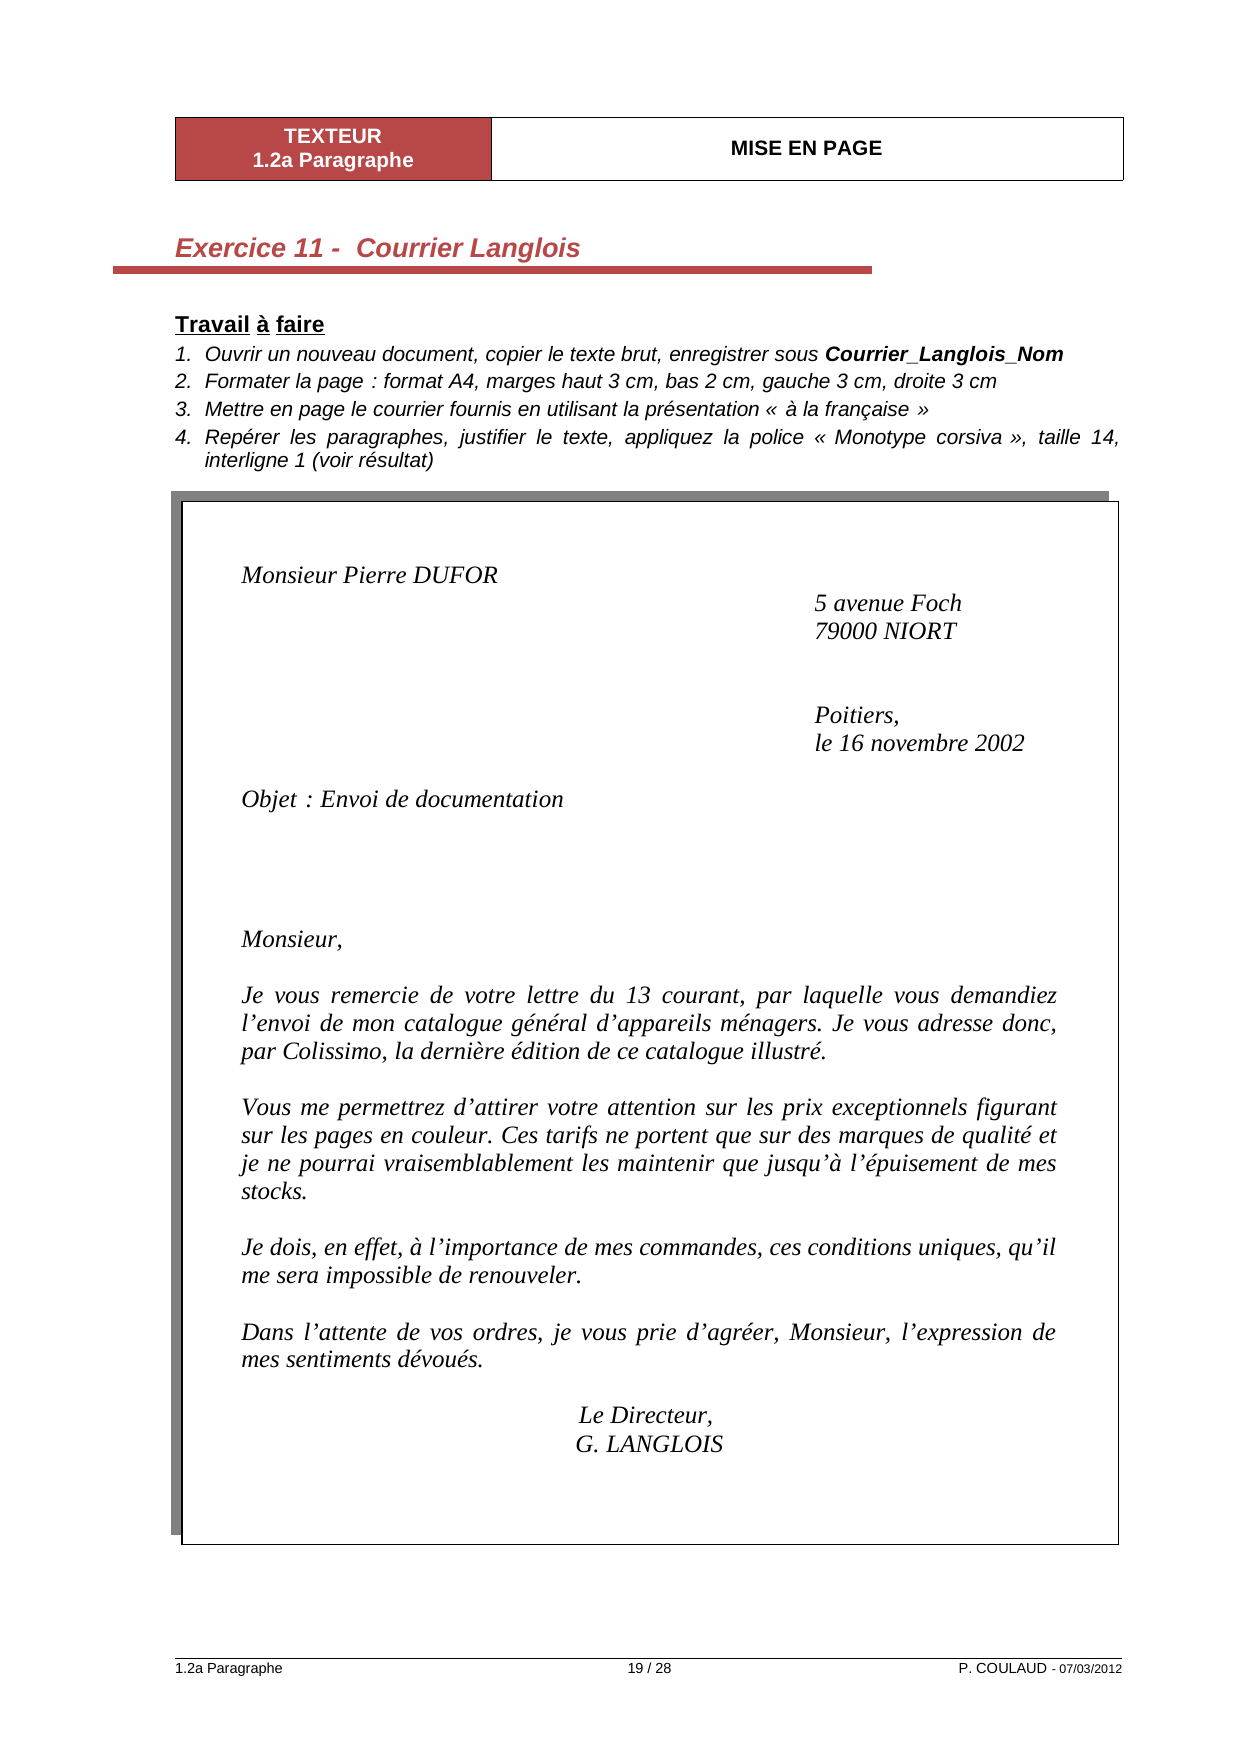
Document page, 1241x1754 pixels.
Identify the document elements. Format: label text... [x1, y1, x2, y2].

text Monsieur Pierre DUFOR [241, 561, 1060, 589]
table_header MISE EN PAGE [492, 118, 1123, 180]
subtitle Courrier Langlois [112, 230, 872, 274]
text Poitiers, [241, 701, 1060, 729]
text Je dois, en effet, à l’importance de mes commandes, ces conditions uniques, qu’il me sera impossible de renouveler. [241, 1233, 1060, 1289]
text 79000 NIORT [241, 617, 1060, 645]
text Monsieur, [241, 925, 1060, 953]
text Objet : Envoi de documentation [241, 785, 1060, 813]
text le 16 novembre 2002 [241, 729, 1060, 757]
list Formater la page : format A4, marges haut 3 cm, bas 2 cm, gauche 3 cm, droite 3 cm [175, 370, 1122, 393]
list Repérer les paragraphes, justifier le texte, appliquez la police « Monotype corsiva », taille 14, interligne 1 (voir résultat) [175, 425, 1122, 472]
text Le Directeur, [241, 1401, 1060, 1429]
text 5 avenue Foch [241, 589, 1060, 617]
text Je vous remercie de votre lettre du 13 courant, par laquelle vous demandiez l’envoi de mon catalogue général d’appareils ménagers. Je vous adresse donc, par Colissimo, la dernière édition de ce catalogue illustré. [241, 981, 1060, 1065]
text Vous me permettrez d’attirer votre attention sur les prix exceptionnels figurant sur les pages en couleur. Ces tarifs ne portent que sur des marques de qualité et je ne pourrai vraisemblablement les maintenir que jusqu’à l’épuisement de mes stocks. [241, 1093, 1060, 1205]
list Mettre en page le courrier fournis en utilisant la présentation « à la française » [175, 397, 1122, 421]
list Ouvrir un nouveau document, copier le texte brut, enregistrer sous Courrier_Langlois_Nom [175, 342, 1122, 366]
subtitle Travail à faire [175, 312, 1122, 338]
text G. LANGLOIS [241, 1429, 1060, 1457]
text Dans l’attente de vos ordres, je vous prie d’agréer, Monsieur, l’expression de mes sentiments dévoués. [241, 1317, 1060, 1373]
